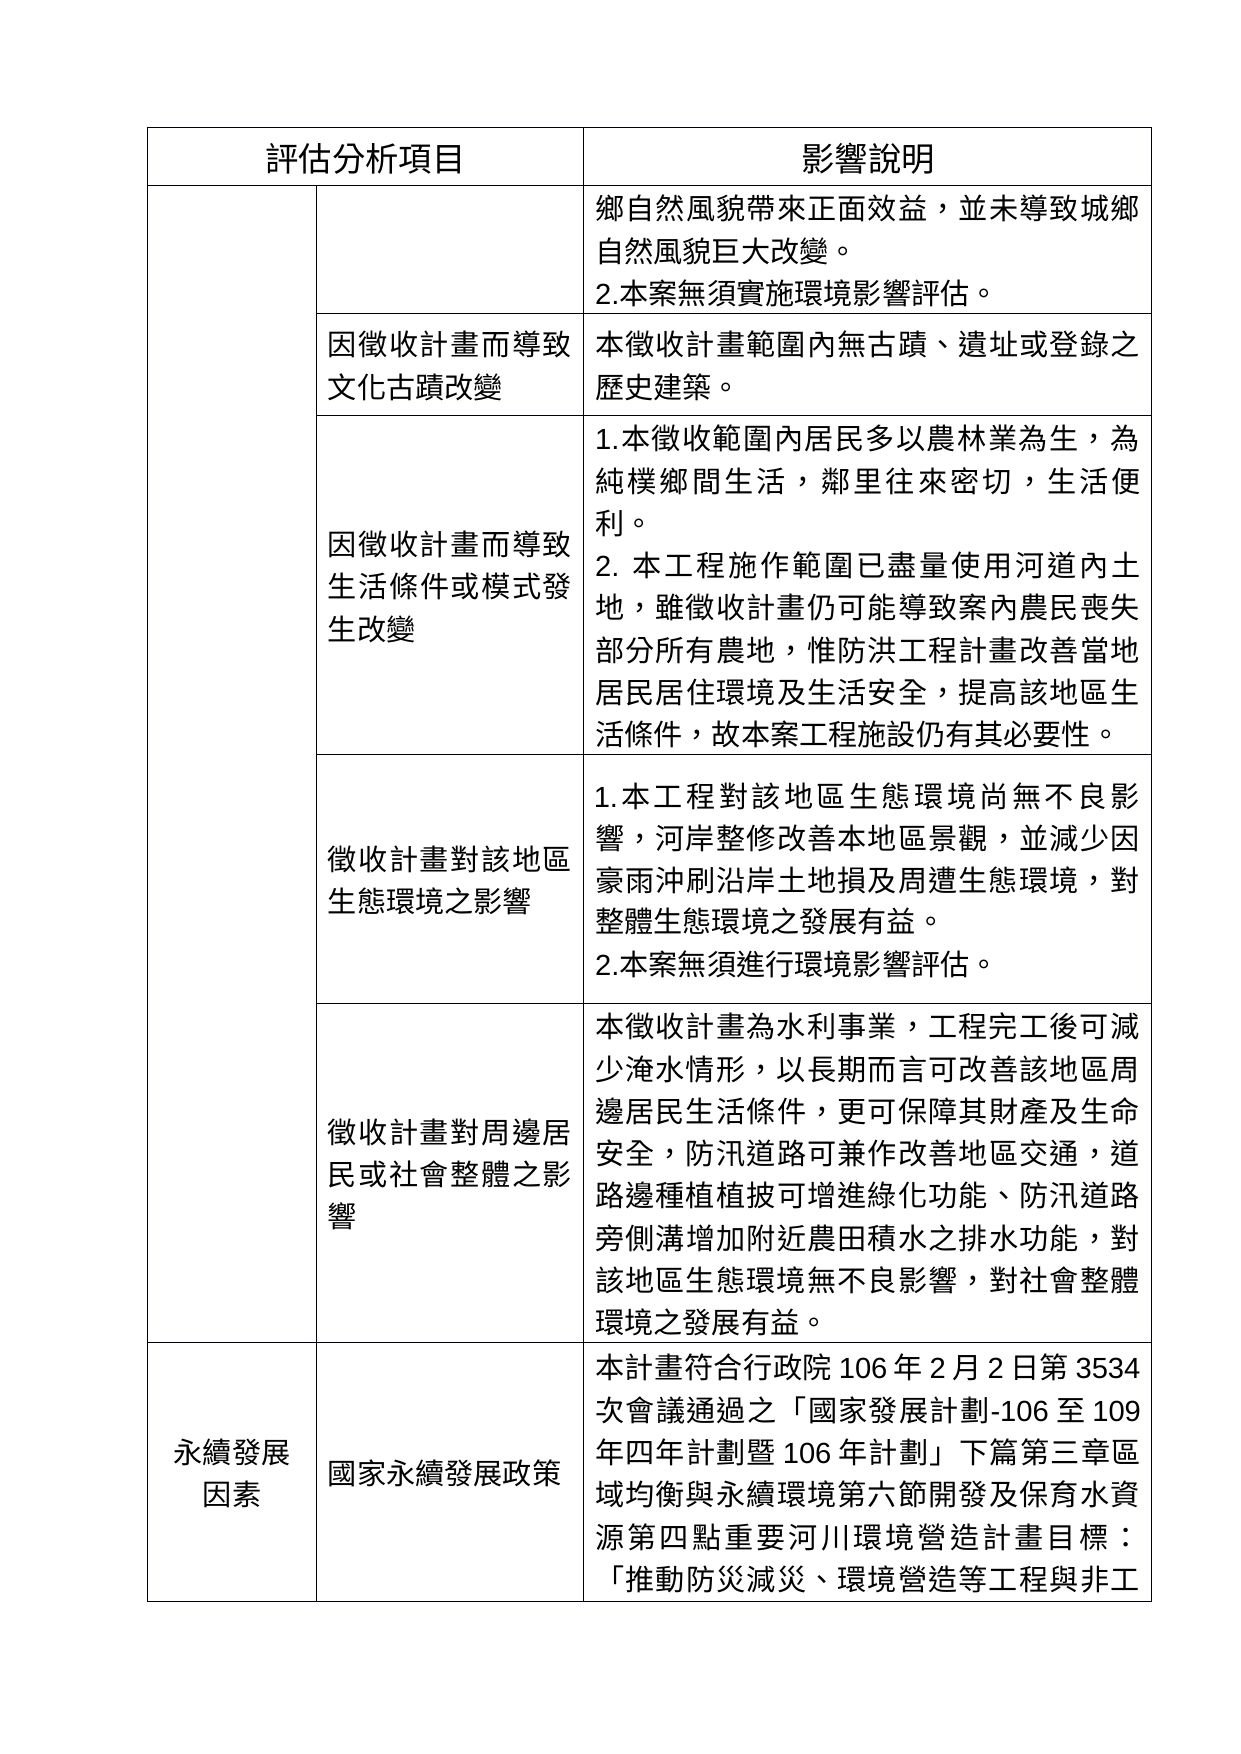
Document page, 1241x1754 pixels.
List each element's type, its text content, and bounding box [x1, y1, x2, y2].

table_cell 鄉自然風貌帶來正面效益，並未導致城鄉自然風貌巨大改變。 2.本案無須實施環境影響評估。 [584, 186, 1151, 313]
table_cell 徵收計畫對周邊居民或社會整體之影響 [317, 1004, 583, 1342]
table_cell [148, 186, 316, 1342]
table_cell 國家永續發展政策 [317, 1343, 583, 1601]
table_cell 本徵收計畫為水利事業，工程完工後可減少淹水情形，以長期而言可改善該地區周邊居民生活條件，更可保障其財產及生命安全，防汛道路可兼作改善地區交通，道路邊種植植披可增進綠化功能、防汛道路旁側溝增加附近農田積水之排水功能，對該地區生態環境無不良影響，對社會整體環境之發展有益。 [584, 1004, 1151, 1342]
table_cell 本計畫符合行政院106年2月2日第3534次會議通過之「國家發展計劃-106至109年四年計劃暨106年計劃」下篇第三章區域均衡與永續環境第六節開發及保育水資源第四點重要河川環境營造計畫目標：「推動防災減災、環境營造等工程與非工 [584, 1343, 1151, 1601]
table_cell [317, 186, 583, 313]
table_cell 1.本徵收範圍內居民多以農林業為生，為純樸鄉間生活，鄰里往來密切，生活便利。 2. 本工程施作範圍已盡量使用河道內土地，雖徵收計畫仍可能導致案內農民喪失部分所有農地，惟防洪工程計畫改善當地居民居住環境及生活安全，提高該地區生活條件，故本案工程施設仍有其必要性。 [584, 416, 1151, 754]
table_cell 永續發展因素 [148, 1343, 316, 1601]
table_cell 徵收計畫對該地區生態環境之影響 [317, 755, 583, 1003]
table_cell 本徵收計畫範圍內無古蹟、遺址或登錄之歷史建築。 [584, 314, 1151, 415]
table_header 評估分析項目 [148, 128, 583, 185]
table_cell 1.本工程對該地區生態環境尚無不良影響，河岸整修改善本地區景觀，並減少因豪雨沖刷沿岸土地損及周遭生態環境，對整體生態環境之發展有益。 2.本案無須進行環境影響評估。 [584, 755, 1151, 1003]
table_header 影響說明 [584, 128, 1151, 185]
table_cell 因徵收計畫而導致文化古蹟改變 [317, 314, 583, 415]
table_cell 因徵收計畫而導致生活條件或模式發生改變 [317, 416, 583, 754]
